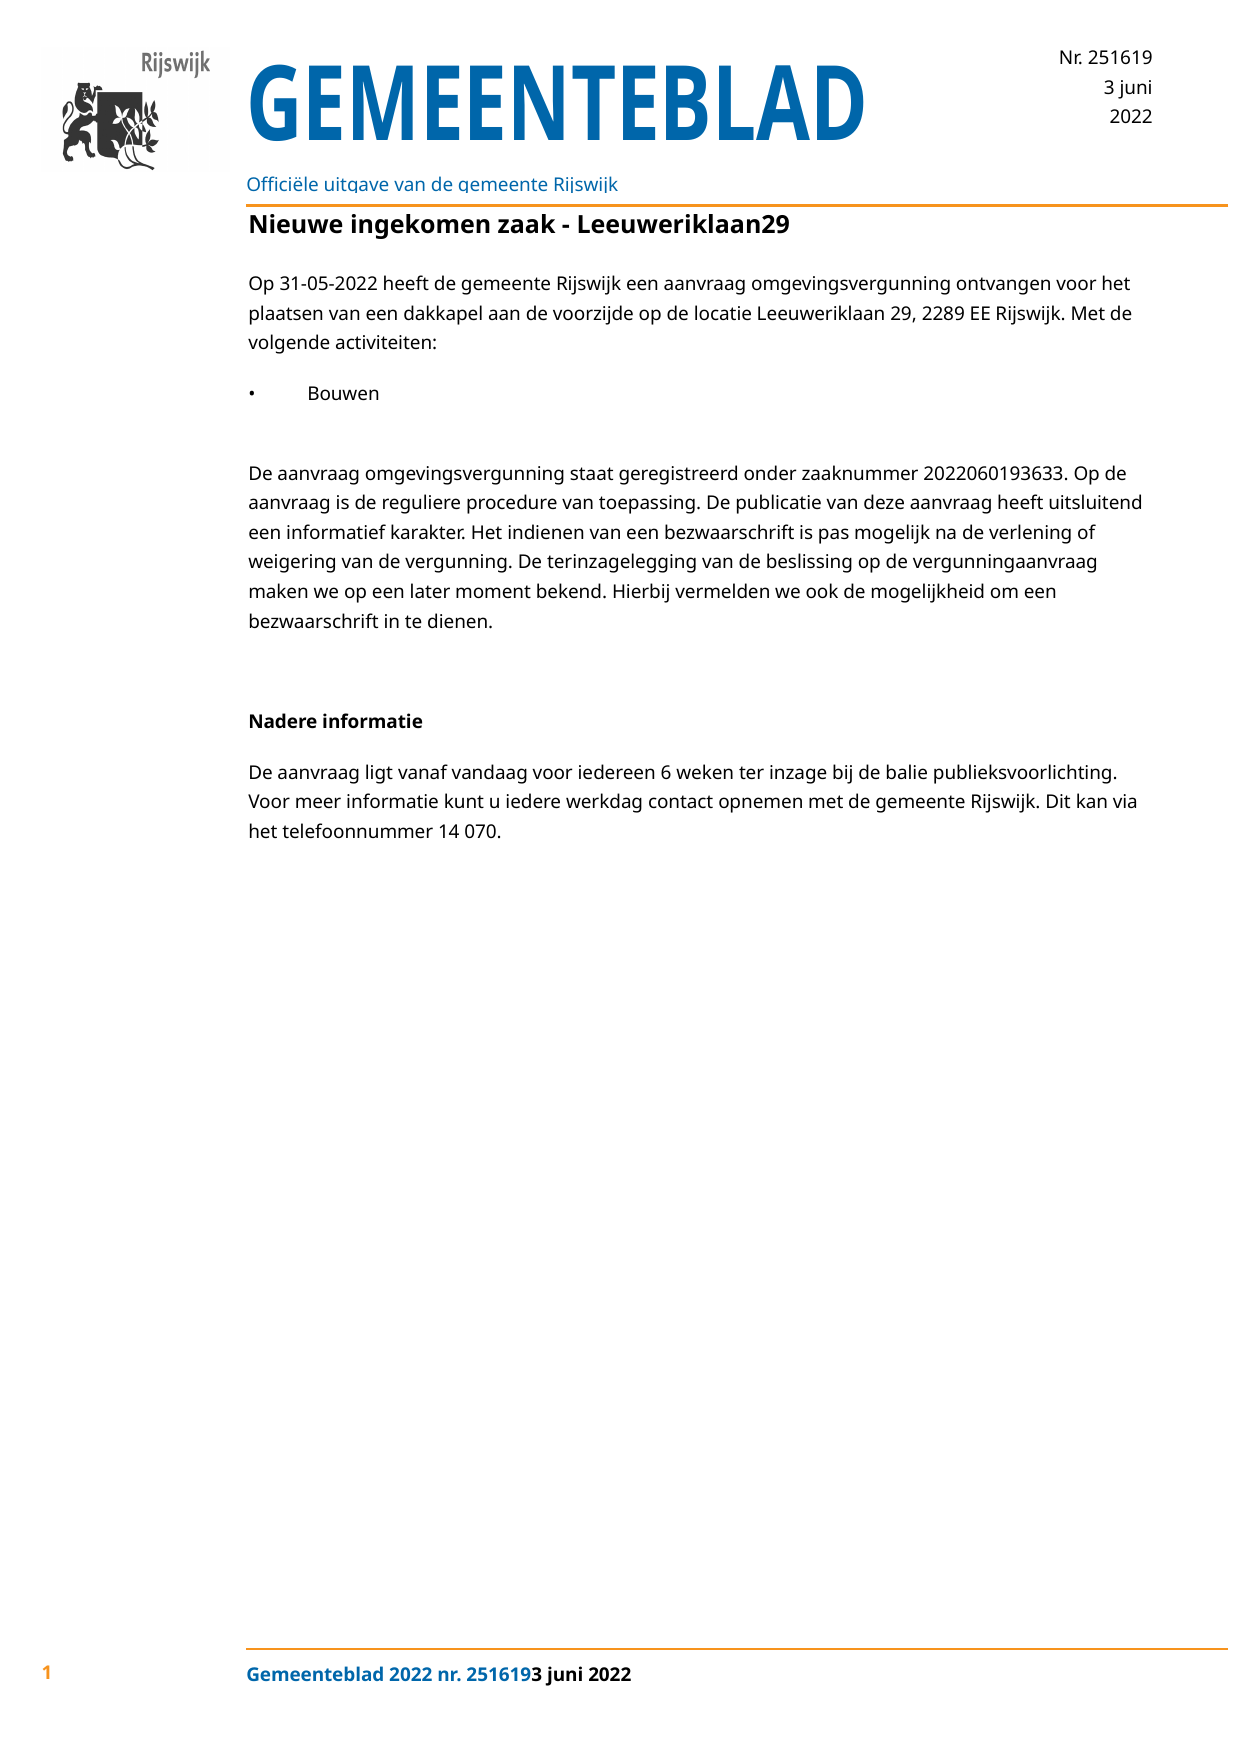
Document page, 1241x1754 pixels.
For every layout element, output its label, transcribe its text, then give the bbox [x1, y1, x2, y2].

text De aanvraag omgevingsvergunning staat geregistreerd onder zaaknummer 2022060193633. Op de aanvraag is de reguliere procedure van toepassing. De publicatie van deze aanvraag heeft uitsluitend een informatief karakter. Het indienen van een bezwaarschrift is pas mogelijk na de verlening of weigering van de vergunning. De terinzagelegging van de beslissing op de vergunningaanvraag maken we op een later moment bekend. Hierbij vermelden we ook de mogelijkheid om een bezwaarschrift in te dienen. [248, 460, 1152, 633]
list Bouwen [248, 380, 1152, 406]
text Nadere informatie [248, 709, 1152, 734]
text Nieuwe ingekomen zaak - Leeuweriklaan29 [248, 207, 1152, 241]
text De aanvraag ligt vanaf vandaag voor iedereen 6 weken ter inzage bij de balie publieksvoorlichting. Voor meer informatie kunt u iedere werkdag contact opnemen met de gemeente Rijswijk. Dit kan via het telefoonnummer 14 070. [248, 759, 1152, 844]
picture [41, 47, 231, 172]
text Op 31-05-2022 heeft de gemeente Rijswijk een aanvraag omgevingsvergunning ontvangen voor het plaatsen van een dakkapel aan de voorzijde op de locatie Leeuweriklaan 29, 2289 EE Rijswijk. Met de volgende activiteiten: [248, 270, 1152, 355]
